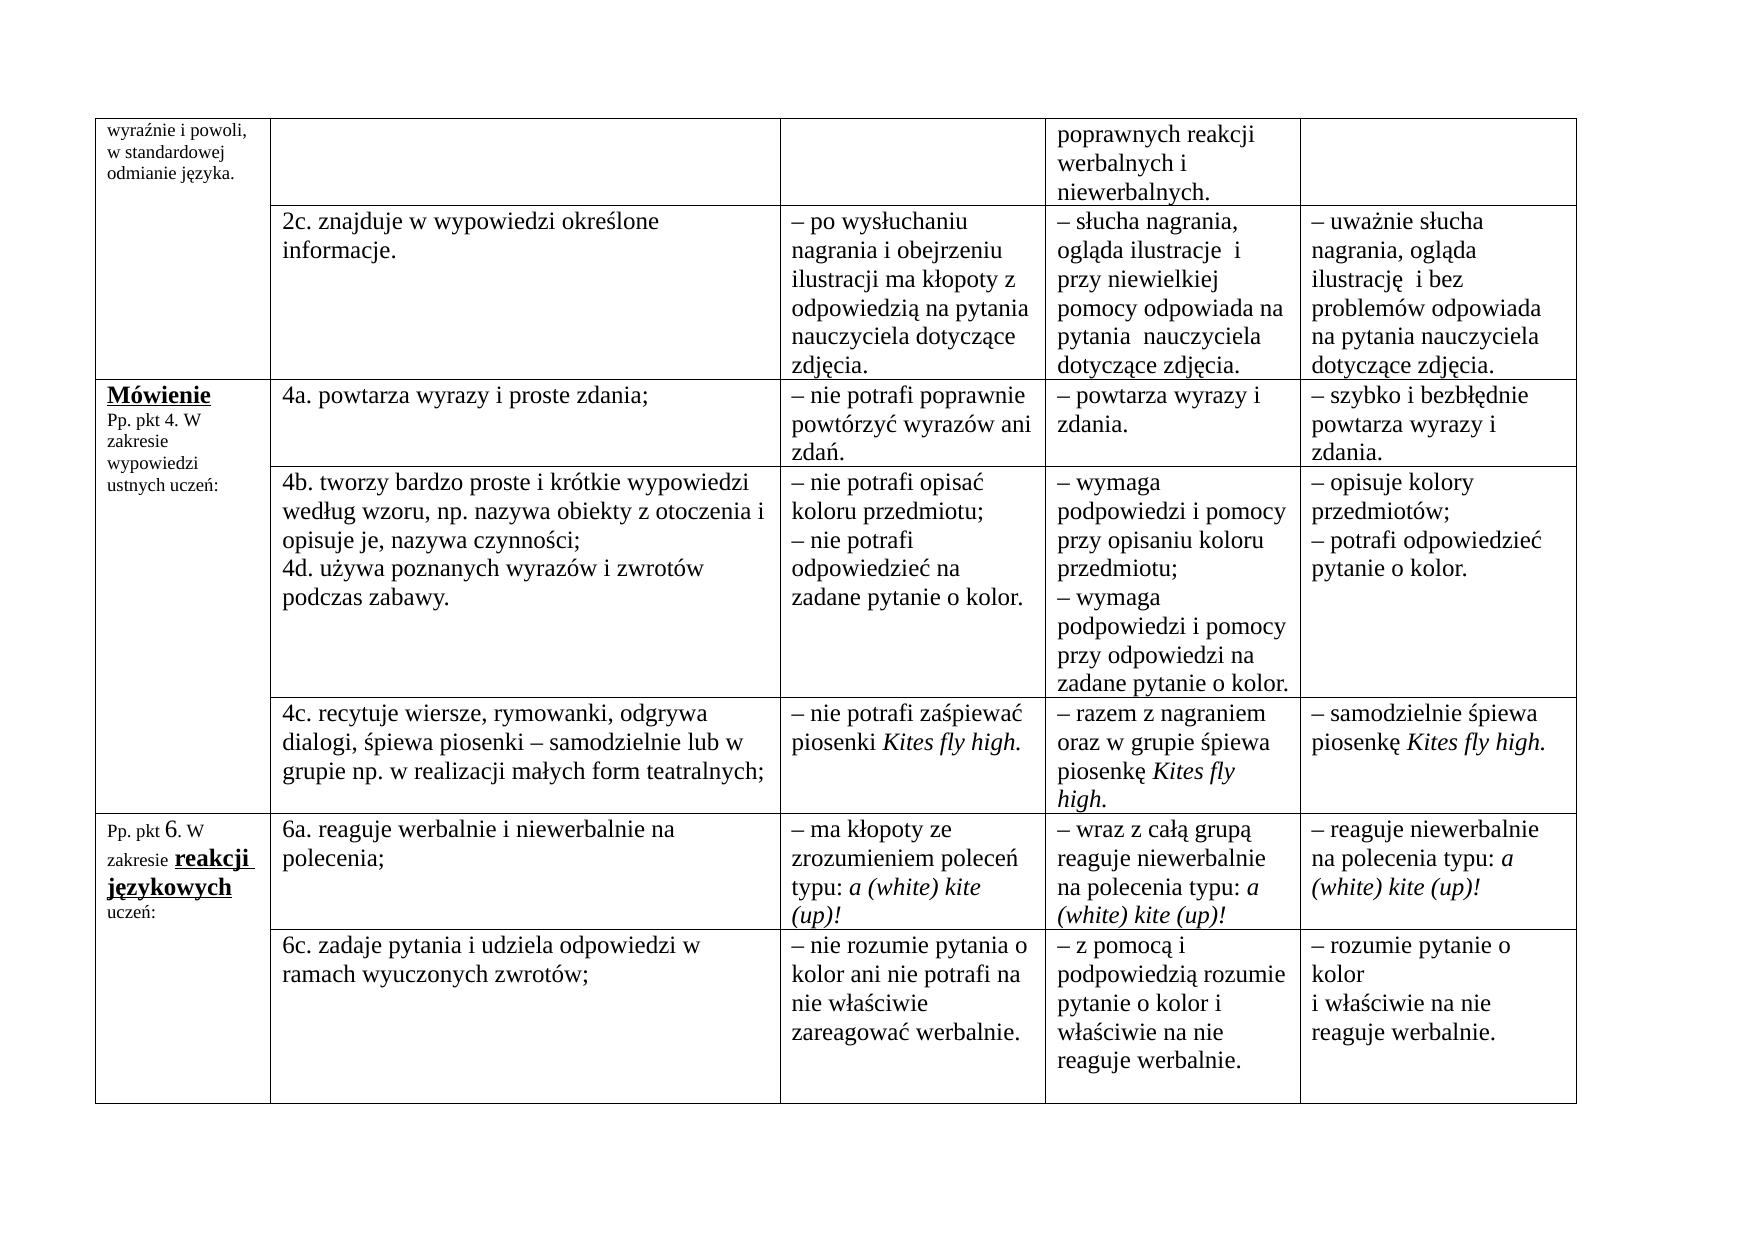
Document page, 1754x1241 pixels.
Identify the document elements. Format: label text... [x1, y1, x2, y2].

table_cell 6c. zadaje pytania i udziela odpowiedzi w ramach wyuczonych zwrotów; [271, 930, 780, 1103]
table_cell – rozumie pytanie o kolor i właściwie na nie reaguje werbalnie. [1301, 930, 1576, 1103]
table_cell – nie rozumie pytania o kolor ani nie potrafi na nie właściwie zareagować werbalnie. [781, 930, 1045, 1103]
table_cell – reaguje niewerbalnie na polecenia typu: a (white) kite (up)! [1301, 814, 1576, 929]
table_cell [1301, 119, 1576, 205]
table_cell Pp. pkt 6. W zakresie reakcji językowych uczeń: [96, 814, 270, 1103]
table_cell wyraźnie i powoli, w standardowej odmianie języka. [96, 119, 270, 379]
table_cell [781, 119, 1045, 205]
table_cell 2c. znajduje w wypowiedzi określone informacje. [271, 206, 780, 379]
table_cell – powtarza wyrazy i zdania. [1046, 380, 1300, 466]
table_cell – nie potrafi poprawnie powtórzyć wyrazów ani zdań. [781, 380, 1045, 466]
table_cell – nie potrafi opisać koloru przedmiotu; – nie potrafi odpowiedzieć na zadane pytanie o kolor. [781, 467, 1045, 697]
table_cell – ma kłopoty ze zrozumieniem poleceń typu: a (white) kite (up)! [781, 814, 1045, 929]
table_cell 4b. tworzy bardzo proste i krótkie wypowiedzi według wzoru, np. nazywa obiekty z otoczenia i opisuje je, nazywa czynności; 4d. używa poznanych wyrazów i zwrotów podczas zabawy. [271, 467, 780, 697]
table_cell Mówienie Pp. pkt 4. W zakresie wypowiedzi ustnych uczeń: [96, 380, 270, 813]
table_cell poprawnych reakcji werbalnych i niewerbalnych. [1046, 119, 1300, 205]
table_cell 4c. recytuje wiersze, rymowanki, odgrywa dialogi, śpiewa piosenki – samodzielnie lub w grupie np. w realizacji małych form teatralnych; [271, 698, 780, 813]
table_cell 4a. powtarza wyrazy i proste zdania; [271, 380, 780, 466]
table_cell – wymaga podpowiedzi i pomocy przy opisaniu koloru przedmiotu; – wymaga podpowiedzi i pomocy przy odpowiedzi na zadane pytanie o kolor. [1046, 467, 1300, 697]
table_cell – nie potrafi zaśpiewać piosenki Kites fly high. [781, 698, 1045, 813]
table_cell – samodzielnie śpiewa piosenkę Kites fly high. [1301, 698, 1576, 813]
table_cell [271, 119, 780, 205]
table_cell – opisuje kolory przedmiotów; – potrafi odpowiedzieć pytanie o kolor. [1301, 467, 1576, 697]
table_cell 6a. reaguje werbalnie i niewerbalnie na polecenia; [271, 814, 780, 929]
table_cell – razem z nagraniem oraz w grupie śpiewa piosenkę Kites fly high. [1046, 698, 1300, 813]
table_cell – po wysłuchaniu nagrania i obejrzeniu ilustracji ma kłopoty z odpowiedzią na pytania nauczyciela dotyczące zdjęcia. [781, 206, 1045, 379]
table_cell – szybko i bezbłędnie powtarza wyrazy i zdania. [1301, 380, 1576, 466]
table_cell – słucha nagrania, ogląda ilustracje i przy niewielkiej pomocy odpowiada na pytania nauczyciela dotyczące zdjęcia. [1046, 206, 1300, 379]
table_cell – uważnie słucha nagrania, ogląda ilustrację i bez problemów odpowiada na pytania nauczyciela dotyczące zdjęcia. [1301, 206, 1576, 379]
table_cell – wraz z całą grupą reaguje niewerbalnie na polecenia typu: a (white) kite (up)! [1046, 814, 1300, 929]
table_cell – z pomocą i podpowiedzią rozumie pytanie o kolor i właściwie na nie reaguje werbalnie. [1046, 930, 1300, 1103]
